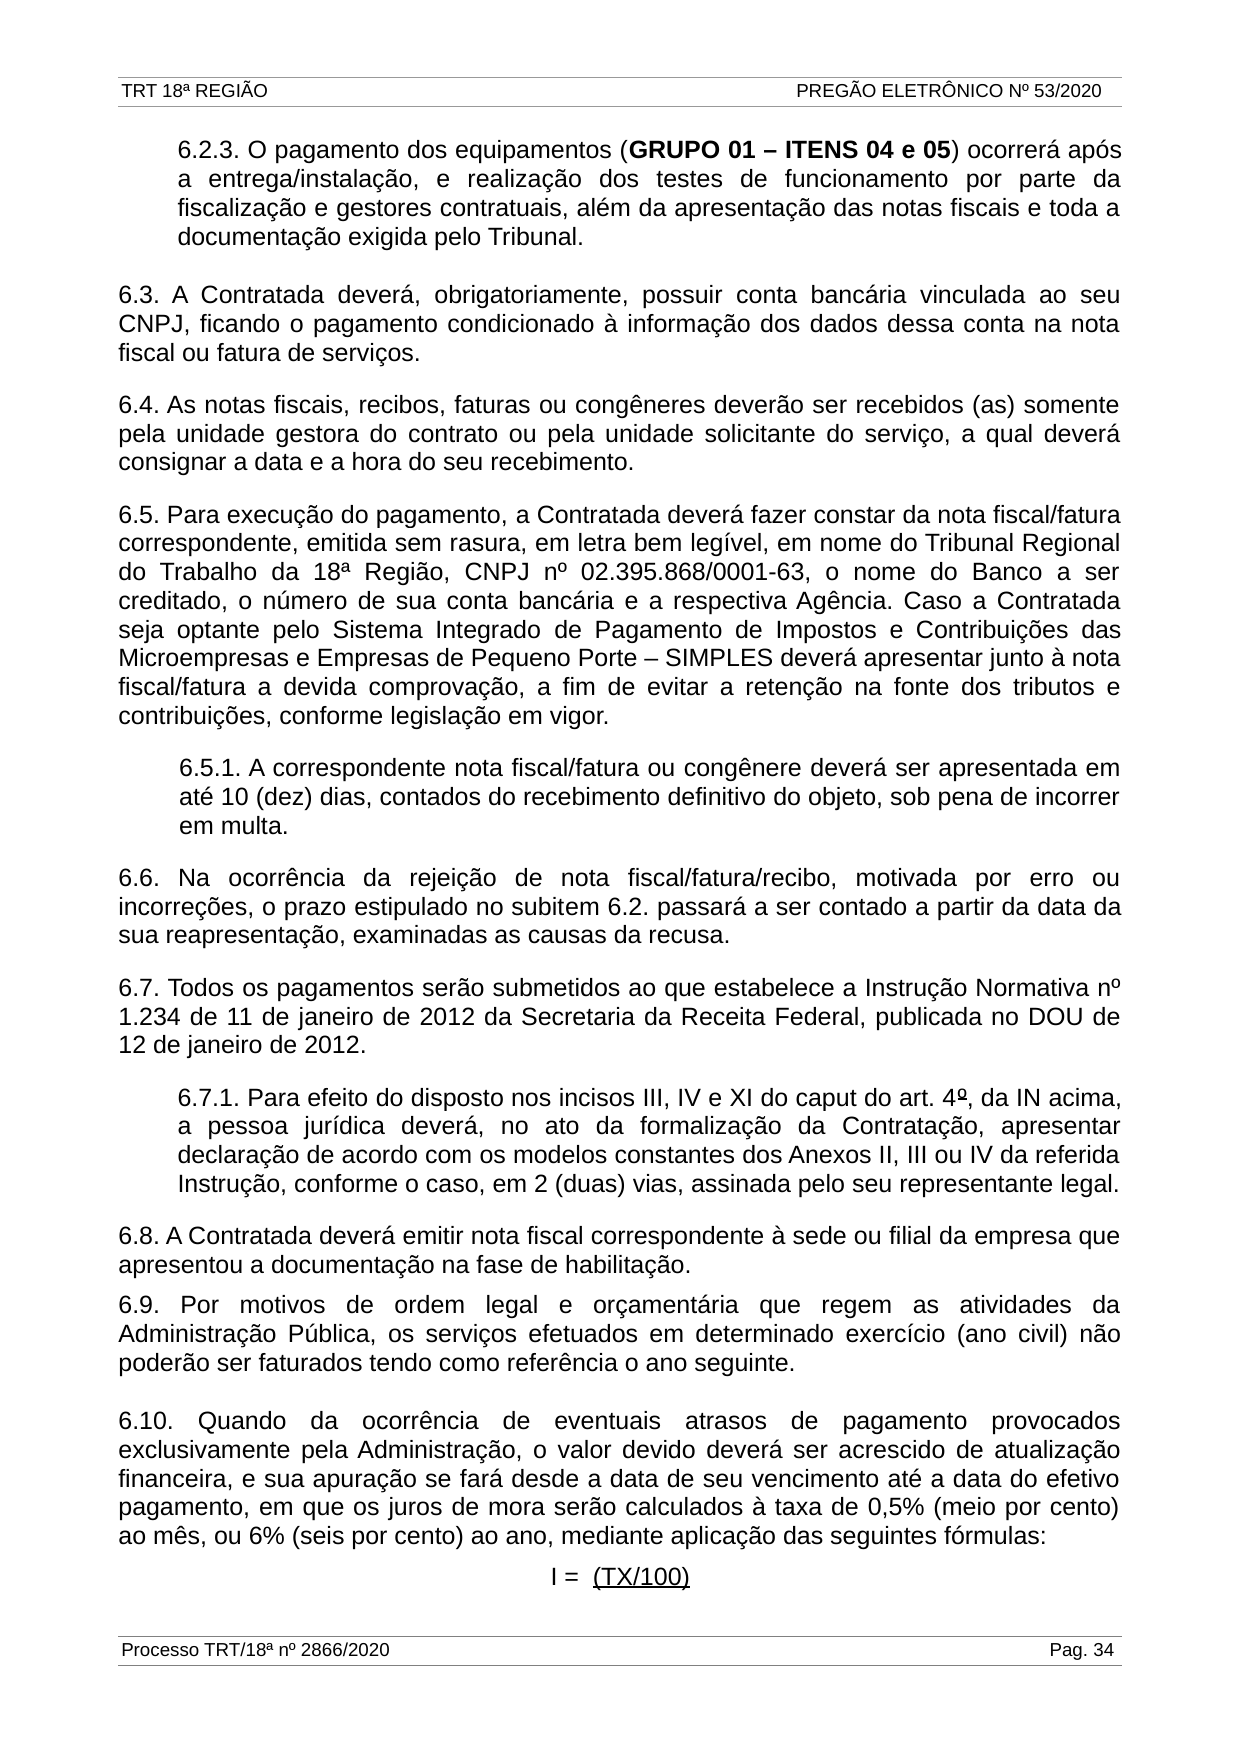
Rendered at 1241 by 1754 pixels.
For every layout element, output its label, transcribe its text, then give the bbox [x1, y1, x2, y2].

text 6.6. Na ocorrência da rejeição de nota fiscal/fatura/recibo, motivada por erro ou incorreções, o prazo estipulado no subitem 6.2. passará a ser contado a partir da data da sua reapresentação, examinadas as causas da recusa. [118, 863, 1122, 949]
text 6.7.1. Para efeito do disposto nos incisos III, IV e XI do caput do art. 4º, da IN acima, a pessoa jurídica deverá, no ato da formalização da Contratação, apresentar declaração de acordo com os modelos constantes dos Anexos II, III ou IV da referida Instrução, conforme o caso, em 2 (duas) vias, assinada pelo seu representante legal. [177, 1082, 1122, 1197]
text 6.5. Para execução do pagamento, a Contratada deverá fazer constar da nota fiscal/fatura correspondente, emitida sem rasura, em letra bem legível, em nome do Tribunal Regional do Trabalho da 18ª Região, CNPJ nº 02.395.868/0001-63, o nome do Banco a ser creditado, o número de sua conta bancária e a respectiva Agência. Caso a Contratada seja optante pelo Sistema Integrado de Pagamento de Impostos e Contribuições das Microempresas e Empresas de Pequeno Porte – SIMPLES deverá apresentar junto à nota fiscal/fatura a devida comprovação, a fim de evitar a retenção na fonte dos tributos e contribuições, conforme legislação em vigor. [118, 499, 1122, 729]
text 6.9. Por motivos de ordem legal e orçamentária que regem as atividades da Administração Pública, os serviços efetuados em determinado exercício (ano civil) não poderão ser faturados tendo como referência o ano seguinte. [118, 1290, 1122, 1377]
text 6.2.3. O pagamento dos equipamentos (GRUPO 01 – ITENS 04 e 05) ocorrerá após a entrega/instalação, e realização dos testes de funcionamento por parte da fiscalização e gestores contratuais, além da apresentação das notas fiscais e toda a documentação exigida pelo Tribunal. [177, 136, 1122, 251]
text I = (TX/100) [118, 1562, 1122, 1590]
text 6.5.1. A correspondente nota fiscal/fatura ou congênere deverá ser apresentada em até 10 (dez) dias, contados do recebimento definitivo do objeto, sob pena de incorrer em multa. [179, 753, 1122, 839]
text 6.10. Quando da ocorrência de eventuais atrasos de pagamento provocados exclusivamente pela Administração, o valor devido deverá ser acrescido de atualização financeira, e sua apuração se fará desde a data de seu vencimento até a data do efetivo pagamento, em que os juros de mora serão calculados à taxa de 0,5% (meio por cento) ao mês, ou 6% (seis por cento) ao ano, mediante aplicação das seguintes fórmulas: [118, 1406, 1122, 1550]
text 6.7. Todos os pagamentos serão submetidos ao que estabelece a Instrução Normativa nº 1.234 de 11 de janeiro de 2012 da Secretaria da Receita Federal, publicada no DOU de 12 de janeiro de 2012. [118, 973, 1122, 1059]
text 6.4. As notas fiscais, recibos, faturas ou congêneres deverão ser recebidos (as) somente pela unidade gestora do contrato ou pela unidade solicitante do serviço, a qual deverá consignar a data e a hora do seu recebimento. [118, 390, 1122, 476]
text 6.8. A Contratada deverá emitir nota fiscal correspondente à sede ou filial da empresa que apresentou a documentação na fase de habilitação. [118, 1221, 1122, 1278]
text 6.3. A Contratada deverá, obrigatoriamente, possuir conta bancária vinculada ao seu CNPJ, ficando o pagamento condicionado à informação dos dados dessa conta na nota fiscal ou fatura de serviços. [118, 280, 1122, 366]
